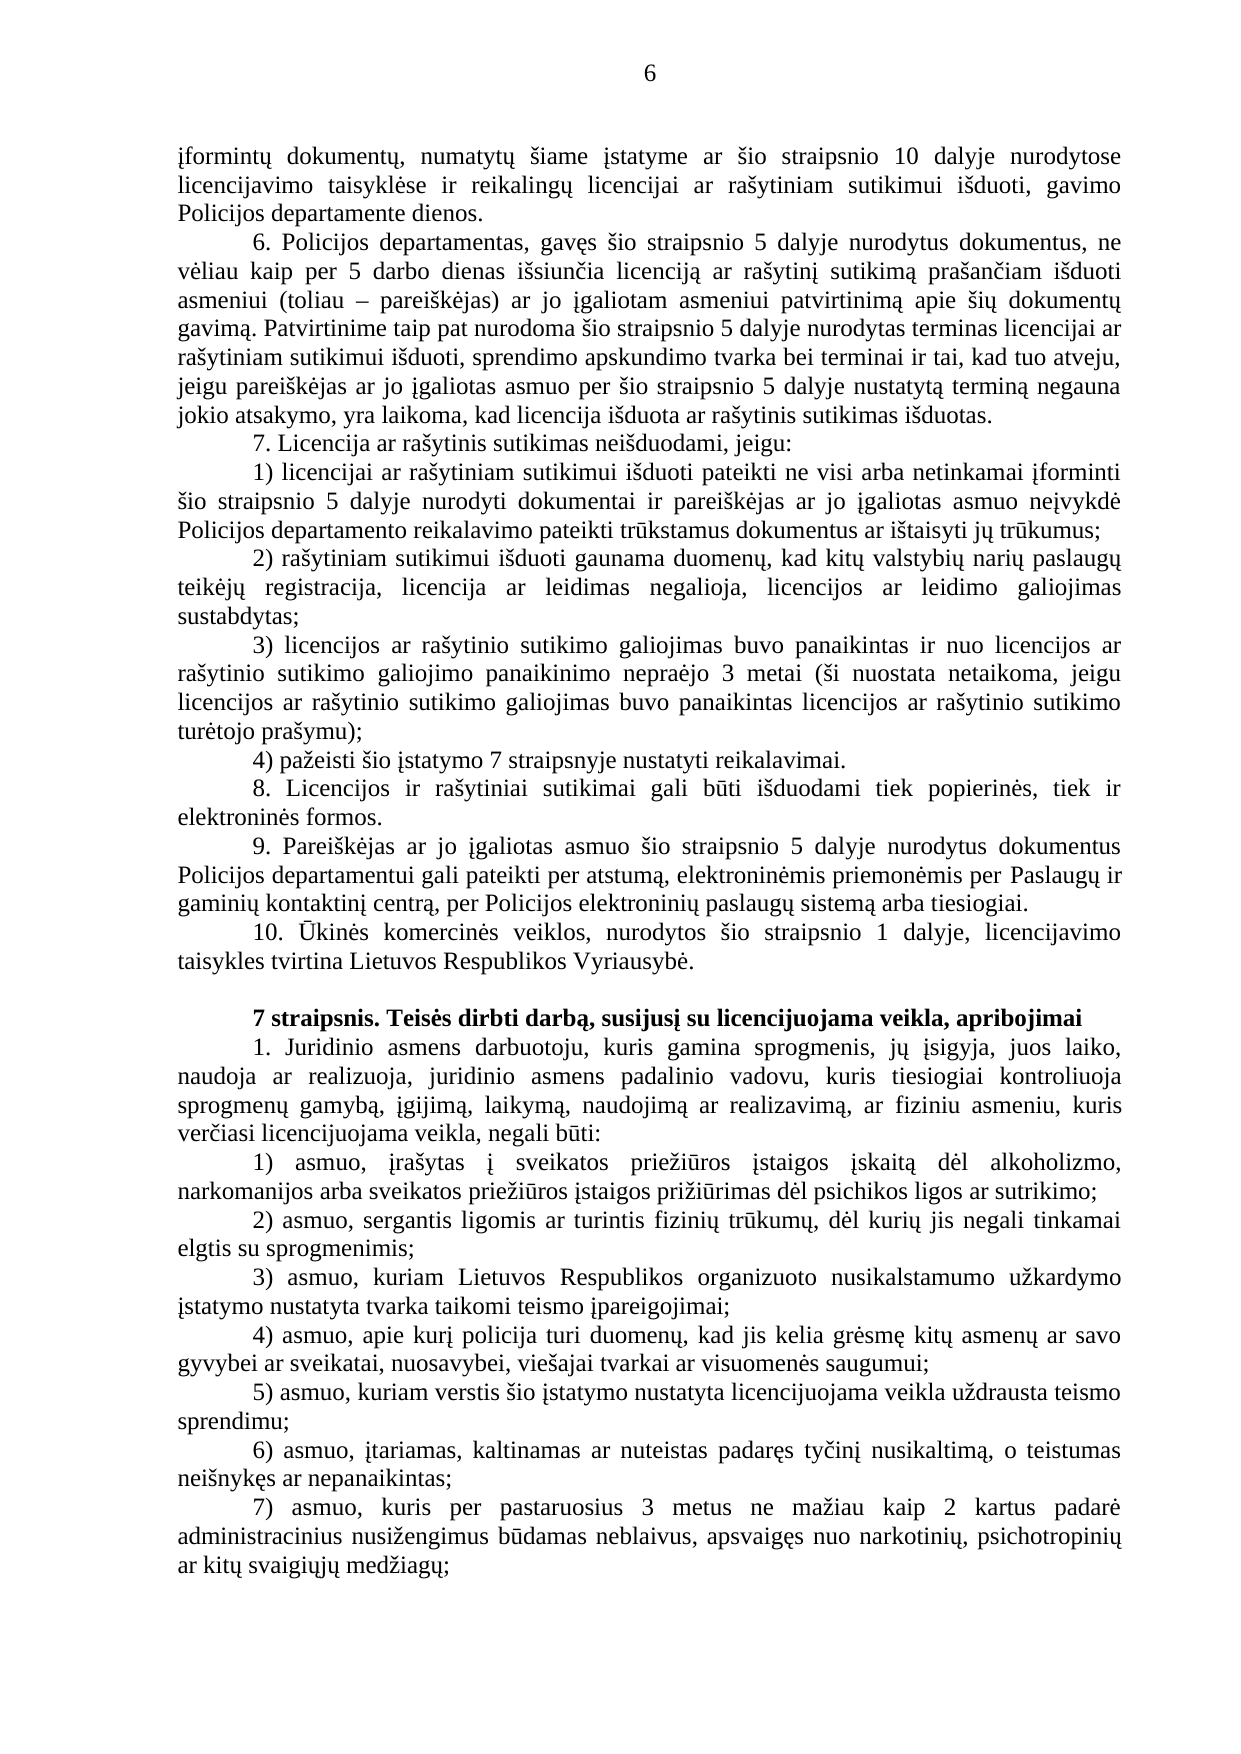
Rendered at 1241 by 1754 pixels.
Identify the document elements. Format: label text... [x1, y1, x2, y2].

text 2) asmuo, sergantis ligomis ar turintis fizinių trūkumų, dėl kurių jis negali tinkamai elgtis su sprogmenimis; [177, 1205, 1122, 1262]
text 6. Policijos departamentas, gavęs šio straipsnio 5 dalyje nurodytus dokumentus, ne vėliau kaip per 5 darbo dienas išsiunčia licenciją ar rašytinį sutikimą prašančiam išduoti asmeniui (toliau – pareiškėjas) ar jo įgaliotam asmeniui patvirtinimą apie šių dokumentų gavimą. Patvirtinime taip pat nurodoma šio straipsnio 5 dalyje nurodytas terminas licencijai ar rašytiniam sutikimui išduoti, sprendimo apskundimo tvarka bei terminai ir tai, kad tuo atveju, jeigu pareiškėjas ar jo įgaliotas asmuo per šio straipsnio 5 dalyje nustatytą terminą negauna jokio atsakymo, yra laikoma, kad licencija išduota ar rašytinis sutikimas išduotas. [177, 227, 1122, 428]
text 7 straipsnis. Teisės dirbti darbą, susijusį su licencijuojama veikla, apribojimai [177, 1003, 1122, 1032]
text įformintų dokumentų, numatytų šiame įstatyme ar šio straipsnio 10 dalyje nurodytose licencijavimo taisyklėse ir reikalingų licencijai ar rašytiniam sutikimui išduoti, gavimo Policijos departamente dienos. [177, 141, 1122, 227]
text 2) rašytiniam sutikimui išduoti gaunama duomenų, kad kitų valstybių narių paslaugų teikėjų registracija, licencija ar leidimas negalioja, licencijos ar leidimo galiojimas sustabdytas; [177, 543, 1122, 630]
text 9. Pareiškėjas ar jo įgaliotas asmuo šio straipsnio 5 dalyje nurodytus dokumentus Policijos departamentui gali pateikti per atstumą, elektroninėmis priemonėmis per Paslaugų ir gaminių kontaktinį centrą, per Policijos elektroninių paslaugų sistemą arba tiesiogiai. [177, 831, 1122, 917]
text 3) asmuo, kuriam Lietuvos Respublikos organizuoto nusikalstamumo užkardymo įstatymo nustatyta tvarka taikomi teismo įpareigojimai; [177, 1262, 1122, 1320]
text 1) asmuo, įrašytas į sveikatos priežiūros įstaigos įskaitą dėl alkoholizmo, narkomanijos arba sveikatos priežiūros įstaigos prižiūrimas dėl psichikos ligos ar sutrikimo; [177, 1147, 1122, 1205]
text 6) asmuo, įtariamas, kaltinamas ar nuteistas padaręs tyčinį nusikaltimą, o teistumas neišnykęs ar nepanaikintas; [177, 1435, 1122, 1492]
text 3) licencijos ar rašytinio sutikimo galiojimas buvo panaikintas ir nuo licencijos ar rašytinio sutikimo galiojimo panaikinimo nepraėjo 3 metai (ši nuostata netaikoma, jeigu licencijos ar rašytinio sutikimo galiojimas buvo panaikintas licencijos ar rašytinio sutikimo turėtojo prašymu); [177, 630, 1122, 745]
text 4) pažeisti šio įstatymo 7 straipsnyje nustatyti reikalavimai. [177, 745, 1122, 773]
text 7. Licencija ar rašytinis sutikimas neišduodami, jeigu: [177, 428, 1122, 457]
text 1) licencijai ar rašytiniam sutikimui išduoti pateikti ne visi arba netinkamai įforminti šio straipsnio 5 dalyje nurodyti dokumentai ir pareiškėjas ar jo įgaliotas asmuo neįvykdė Policijos departamento reikalavimo pateikti trūkstamus dokumentus ar ištaisyti jų trūkumus; [177, 457, 1122, 543]
text 1. Juridinio asmens darbuotoju, kuris gamina sprogmenis, jų įsigyja, juos laiko, naudoja ar realizuoja, juridinio asmens padalinio vadovu, kuris tiesiogiai kontroliuoja sprogmenų gamybą, įgijimą, laikymą, naudojimą ar realizavimą, ar fiziniu asmeniu, kuris verčiasi licencijuojama veikla, negali būti: [177, 1032, 1122, 1147]
text 5) asmuo, kuriam verstis šio įstatymo nustatyta licencijuojama veikla uždrausta teismo sprendimu; [177, 1377, 1122, 1435]
text 8. Licencijos ir rašytiniai sutikimai gali būti išduodami tiek popierinės, tiek ir elektroninės formos. [177, 773, 1122, 831]
text 10. Ūkinės komercinės veiklos, nurodytos šio straipsnio 1 dalyje, licencijavimo taisykles tvirtina Lietuvos Respublikos Vyriausybė. [177, 917, 1122, 975]
text 7) asmuo, kuris per pastaruosius 3 metus ne mažiau kaip 2 kartus padarė administracinius nusižengimus būdamas neblaivus, apsvaigęs nuo narkotinių, psichotropinių ar kitų svaigiųjų medžiagų; [177, 1492, 1122, 1578]
text 4) asmuo, apie kurį policija turi duomenų, kad jis kelia grėsmę kitų asmenų ar savo gyvybei ar sveikatai, nuosavybei, viešajai tvarkai ar visuomenės saugumui; [177, 1320, 1122, 1377]
